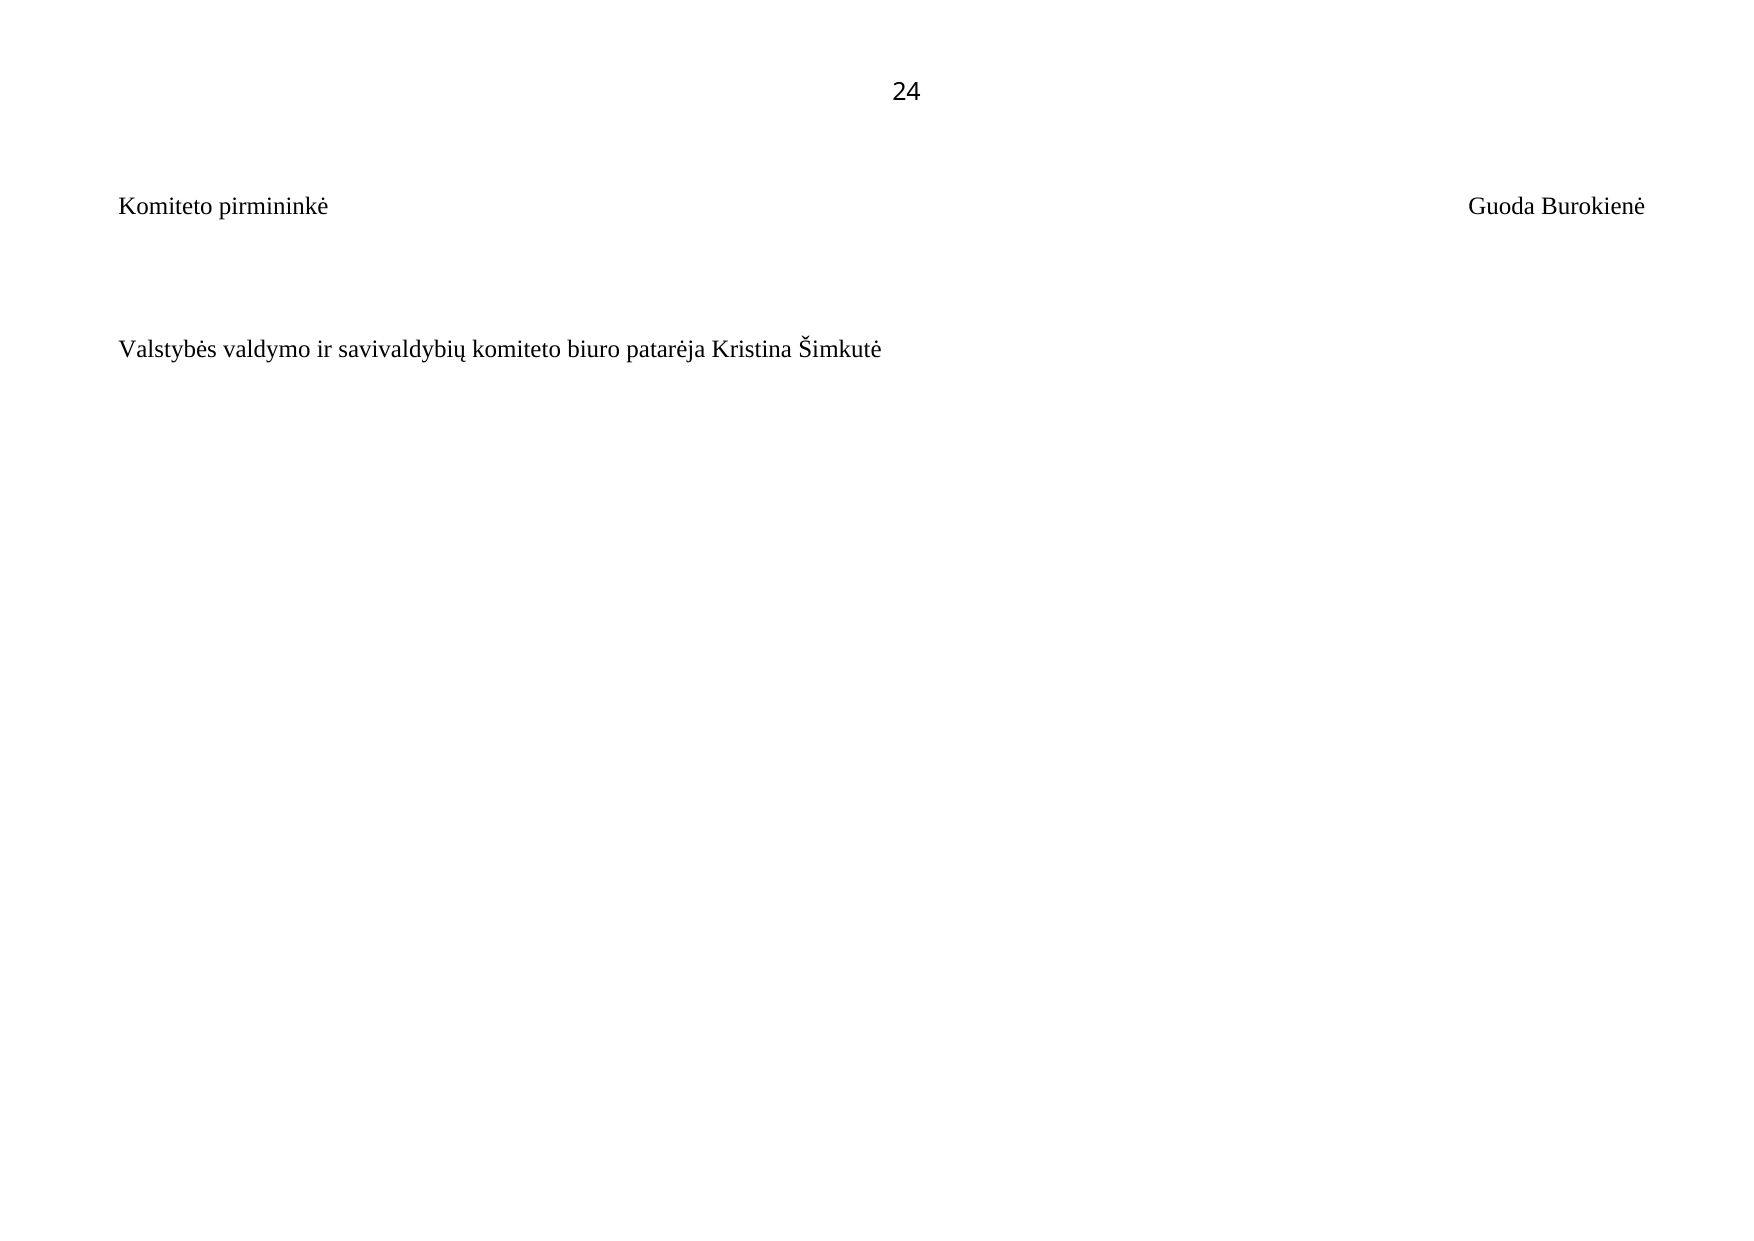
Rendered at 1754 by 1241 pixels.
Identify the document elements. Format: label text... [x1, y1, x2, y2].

text Komiteto pirmininkė (Parašas) Guoda Burokienė [118, 191, 1695, 219]
text Valstybės valdymo ir savivaldybių komiteto biuro patarėja Kristina Šimkutė [118, 334, 1695, 363]
